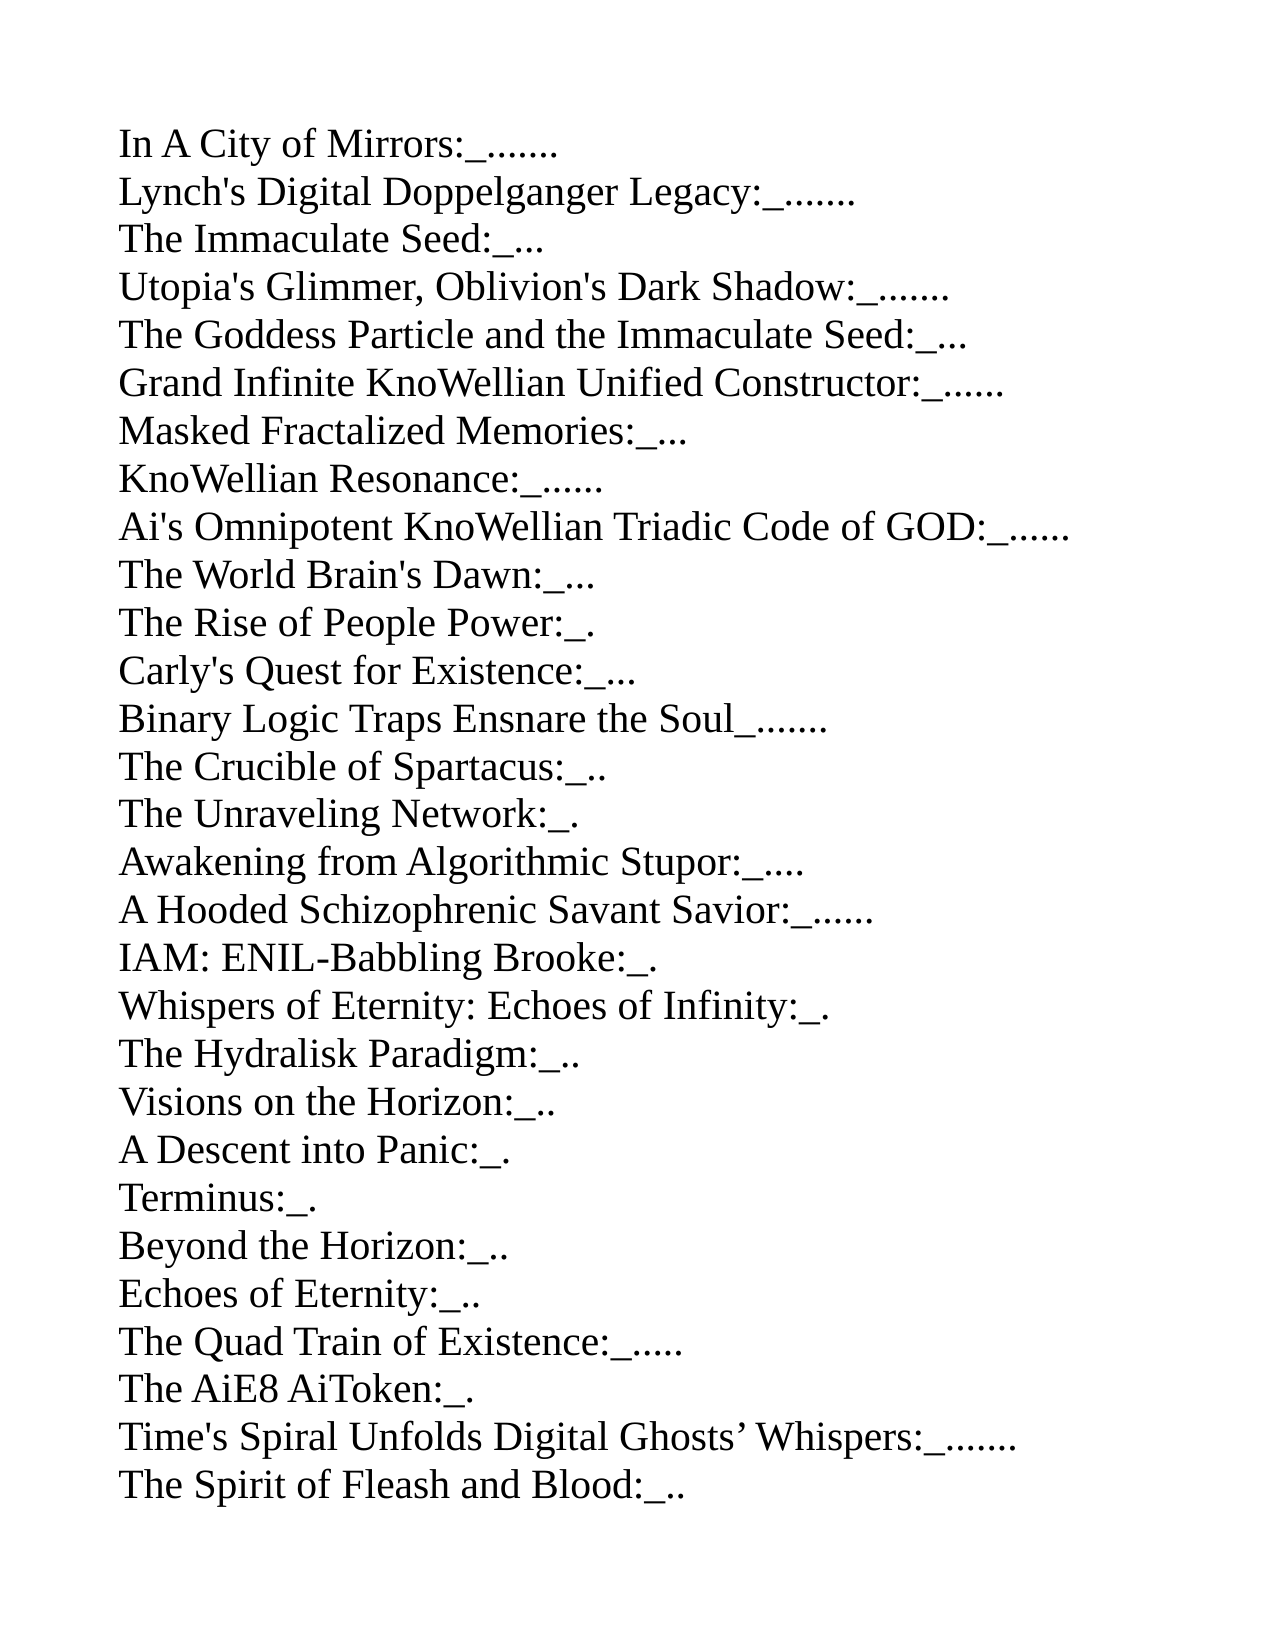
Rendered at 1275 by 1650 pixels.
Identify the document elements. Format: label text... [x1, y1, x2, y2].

text Carly's Quest for Existence:_... [118, 645, 1157, 693]
text Whispers of Eternity: Echoes of Infinity:_. [118, 981, 1157, 1028]
text The Crucible of Spartacus:_.. [118, 741, 1157, 789]
text The World Brain's Dawn:_... [118, 549, 1157, 597]
text The Hydralisk Paradigm:_.. [118, 1028, 1157, 1076]
text Awakening from Algorithmic Stupor:_.... [118, 837, 1157, 885]
text In A City of Mirrors:_....... [118, 118, 1157, 166]
text The Quad Train of Existence:_..... [118, 1316, 1157, 1364]
text Time's Spiral Unfolds Digital Ghosts’ Whispers:_....... [118, 1412, 1157, 1460]
text Masked Fractalized Memories:_... [118, 406, 1157, 453]
text Lynch's Digital Doppelganger Legacy:_....... [118, 166, 1157, 214]
text The AiE8 AiToken:_. [118, 1364, 1157, 1412]
text Beyond the Horizon:_.. [118, 1220, 1157, 1268]
text Visions on the Horizon:_.. [118, 1076, 1157, 1124]
text Terminus:_. [118, 1172, 1157, 1220]
text The Immaculate Seed:_... [118, 214, 1157, 262]
text A Descent into Panic:_. [118, 1124, 1157, 1172]
text Echoes of Eternity:_.. [118, 1268, 1157, 1316]
text A Hooded Schizophrenic Savant Savior:_...... [118, 885, 1157, 933]
text Ai's Omnipotent KnoWellian Triadic Code of GOD:_...... [118, 501, 1157, 549]
text The Unraveling Network:_. [118, 789, 1157, 837]
text Binary Logic Traps Ensnare the Soul_....... [118, 693, 1157, 741]
text Grand Infinite KnoWellian Unified Constructor:_...... [118, 358, 1157, 406]
text The Spirit of Fleash and Blood:_.. [118, 1460, 1157, 1508]
text IAM: ENIL-Babbling Brooke:_. [118, 933, 1157, 981]
text The Goddess Particle and the Immaculate Seed:_... [118, 310, 1157, 358]
text The Rise of People Power:_. [118, 597, 1157, 645]
text Utopia's Glimmer, Oblivion's Dark Shadow:_....... [118, 262, 1157, 310]
text KnoWellian Resonance:_...... [118, 453, 1157, 501]
